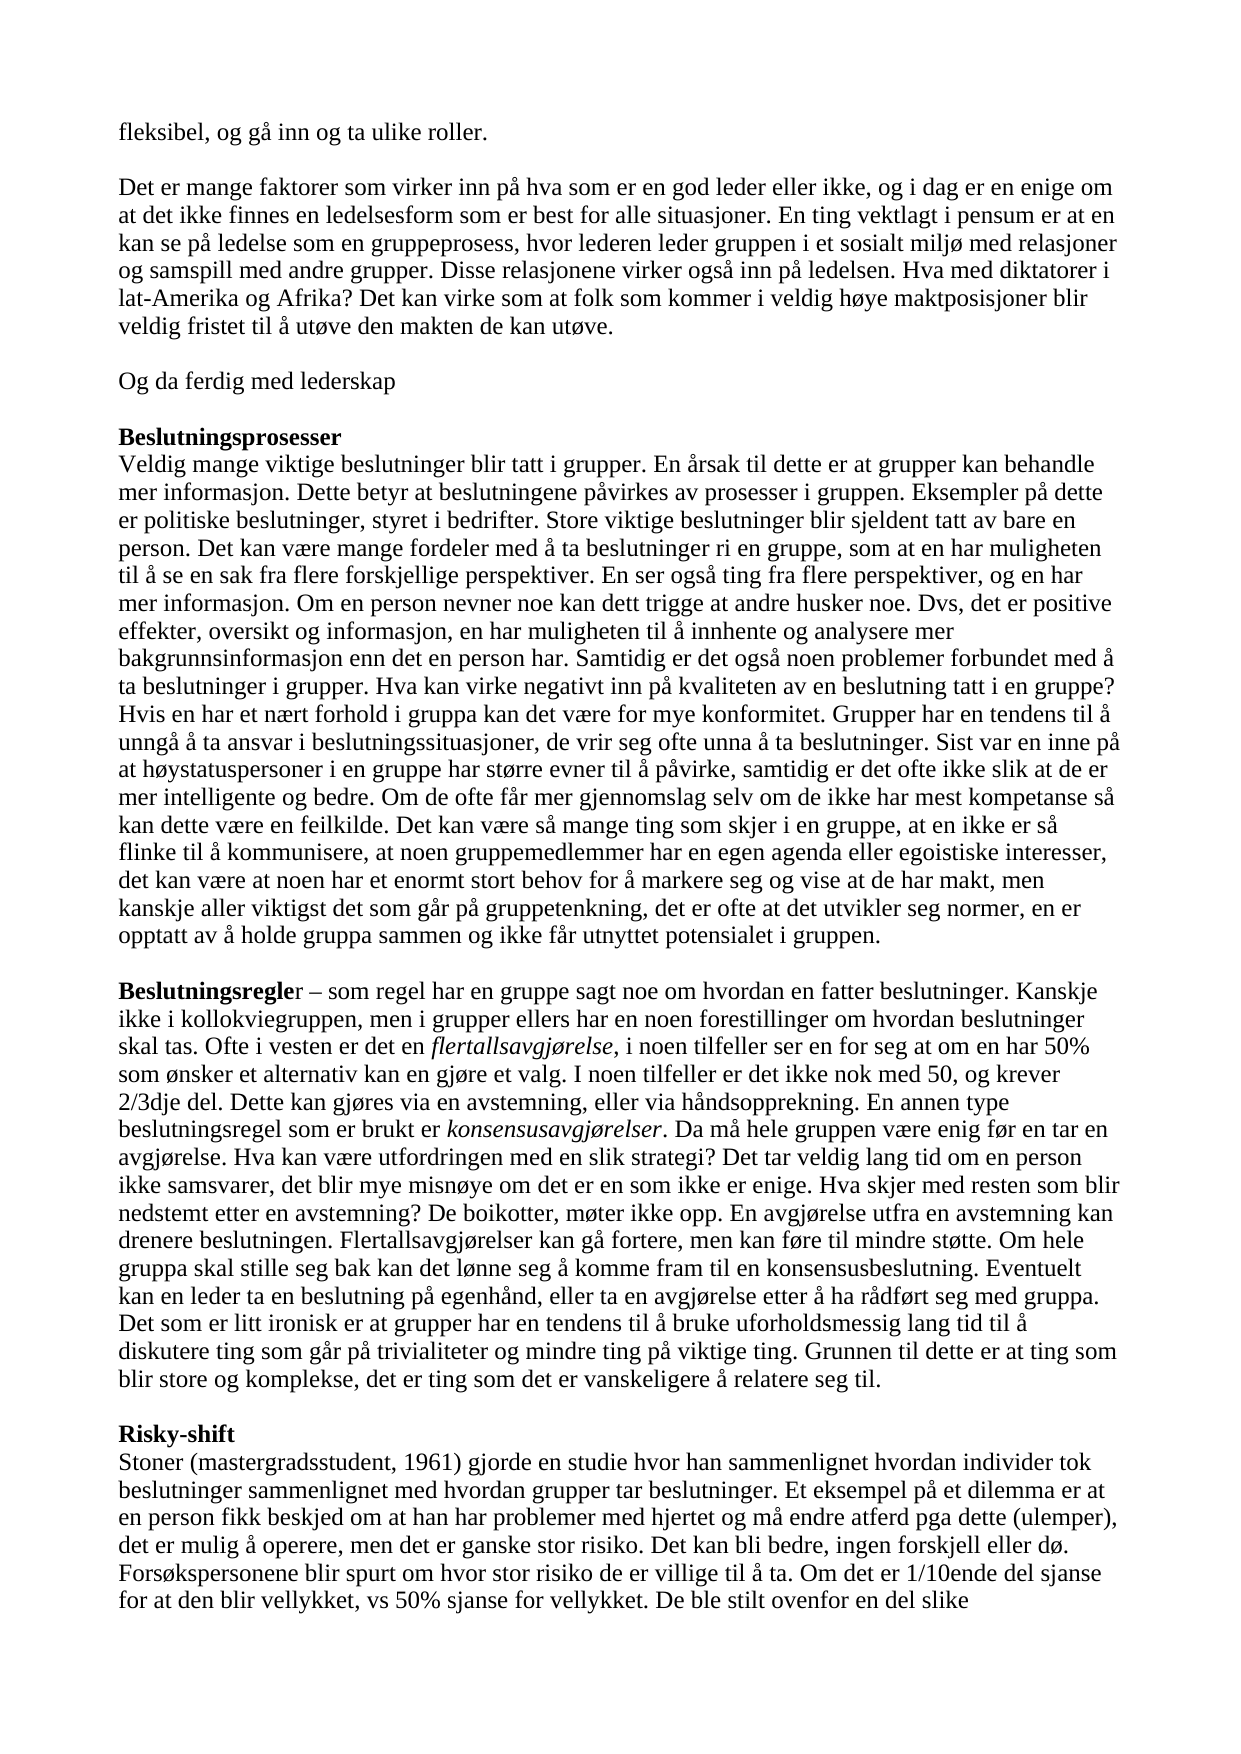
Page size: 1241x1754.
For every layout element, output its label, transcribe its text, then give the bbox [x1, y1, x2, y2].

text Veldig mange viktige beslutninger blir tatt i grupper. En årsak til dette er at grupper kan behandle mer informasjon. Dette betyr at beslutningene påvirkes av prosesser i gruppen. Eksempler på dette er politiske beslutninger, styret i bedrifter. Store viktige beslutninger blir sjeldent tatt av bare en person. Det kan være mange fordeler med å ta beslutninger ri en gruppe, som at en har muligheten til å se en sak fra flere forskjellige perspektiver. En ser også ting fra flere perspektiver, og en har mer informasjon. Om en person nevner noe kan dett trigge at andre husker noe. Dvs, det er positive effekter, oversikt og informasjon, en har muligheten til å innhente og analysere mer bakgrunnsinformasjon enn det en person har. Samtidig er det også noen problemer forbundet med å ta beslutninger i grupper. Hva kan virke negativt inn på kvaliteten av en beslutning tatt i en gruppe? Hvis en har et nært forhold i gruppa kan det være for mye konformitet. Grupper har en tendens til å unngå å ta ansvar i beslutningssituasjoner, de vrir seg ofte unna å ta beslutninger. Sist var en inne på at høystatuspersoner i en gruppe har større evner til å påvirke, samtidig er det ofte ikke slik at de er mer intelligente og bedre. Om de ofte får mer gjennomslag selv om de ikke har mest kompetanse så kan dette være en feilkilde. Det kan være så mange ting som skjer i en gruppe, at en ikke er så flinke til å kommunisere, at noen gruppemedlemmer har en egen agenda eller egoistiske interesser, det kan være at noen har et enormt stort behov for å markere seg og vise at de har makt, men kanskje aller viktigst det som går på gruppetenkning, det er ofte at det utvikler seg normer, en er opptatt av å holde gruppa sammen og ikke får utnyttet potensialet i gruppen. [118, 451, 1122, 949]
text Beslutningsregler – som regel har en gruppe sagt noe om hvordan en fatter beslutninger. Kanskje ikke i kollokviegruppen, men i grupper ellers har en noen forestillinger om hvordan beslutninger skal tas. Ofte i vesten er det en flertallsavgjørelse, i noen tilfeller ser en for seg at om en har 50% som ønsker et alternativ kan en gjøre et valg. I noen tilfeller er det ikke nok med 50, og krever 2/3dje del. Dette kan gjøres via en avstemning, eller via håndsopprekning. En annen type beslutningsregel som er brukt er konsensusavgjørelser. Da må hele gruppen være enig før en tar en avgjørelse. Hva kan være utfordringen med en slik strategi? Det tar veldig lang tid om en person ikke samsvarer, det blir mye misnøye om det er en som ikke er enige. Hva skjer med resten som blir nedstemt etter en avstemning? De boikotter, møter ikke opp. En avgjørelse utfra en avstemning kan drenere beslutningen. Flertallsavgjørelser kan gå fortere, men kan føre til mindre støtte. Om hele gruppa skal stille seg bak kan det lønne seg å komme fram til en konsensusbeslutning. Eventuelt kan en leder ta en beslutning på egenhånd, eller ta en avgjørelse etter å ha rådført seg med gruppa. Det som er litt ironisk er at grupper har en tendens til å bruke uforholdsmessig lang tid til å diskutere ting som går på trivialiteter og mindre ting på viktige ting. Grunnen til dette er at ting som blir store og komplekse, det er ting som det er vanskeligere å relatere seg til. [118, 977, 1122, 1393]
text fleksibel, og gå inn og ta ulike roller. [118, 118, 1122, 146]
text Og da ferdig med lederskap [118, 367, 1122, 395]
text Det er mange faktorer som virker inn på hva som er en god leder eller ikke, og i dag er en enige om at det ikke finnes en ledelsesform som er best for alle situasjoner. En ting vektlagt i pensum er at en kan se på ledelse som en gruppeprosess, hvor lederen leder gruppen i et sosialt miljø med relasjoner og samspill med andre grupper. Disse relasjonene virker også inn på ledelsen. Hva med diktatorer i lat-Amerika og Afrika? Det kan virke som at folk som kommer i veldig høye maktposisjoner blir veldig fristet til å utøve den makten de kan utøve. [118, 173, 1122, 340]
text Stoner (mastergradsstudent, 1961) gjorde en studie hvor han sammenlignet hvordan individer tok beslutninger sammenlignet med hvordan grupper tar beslutninger. Et eksempel på et dilemma er at en person fikk beskjed om at han har problemer med hjertet og må endre atferd pga dette (ulemper), det er mulig å operere, men det er ganske stor risiko. Det kan bli bedre, ingen forskjell eller dø. Forsøkspersonene blir spurt om hvor stor risiko de er villige til å ta. Om det er 1/10ende del sjanse for at den blir vellykket, vs 50% sjanse for vellykket. De ble stilt ovenfor en del slike [118, 1448, 1122, 1614]
text Risky-shift [118, 1420, 1122, 1448]
text Beslutningsprosesser [118, 423, 1122, 451]
